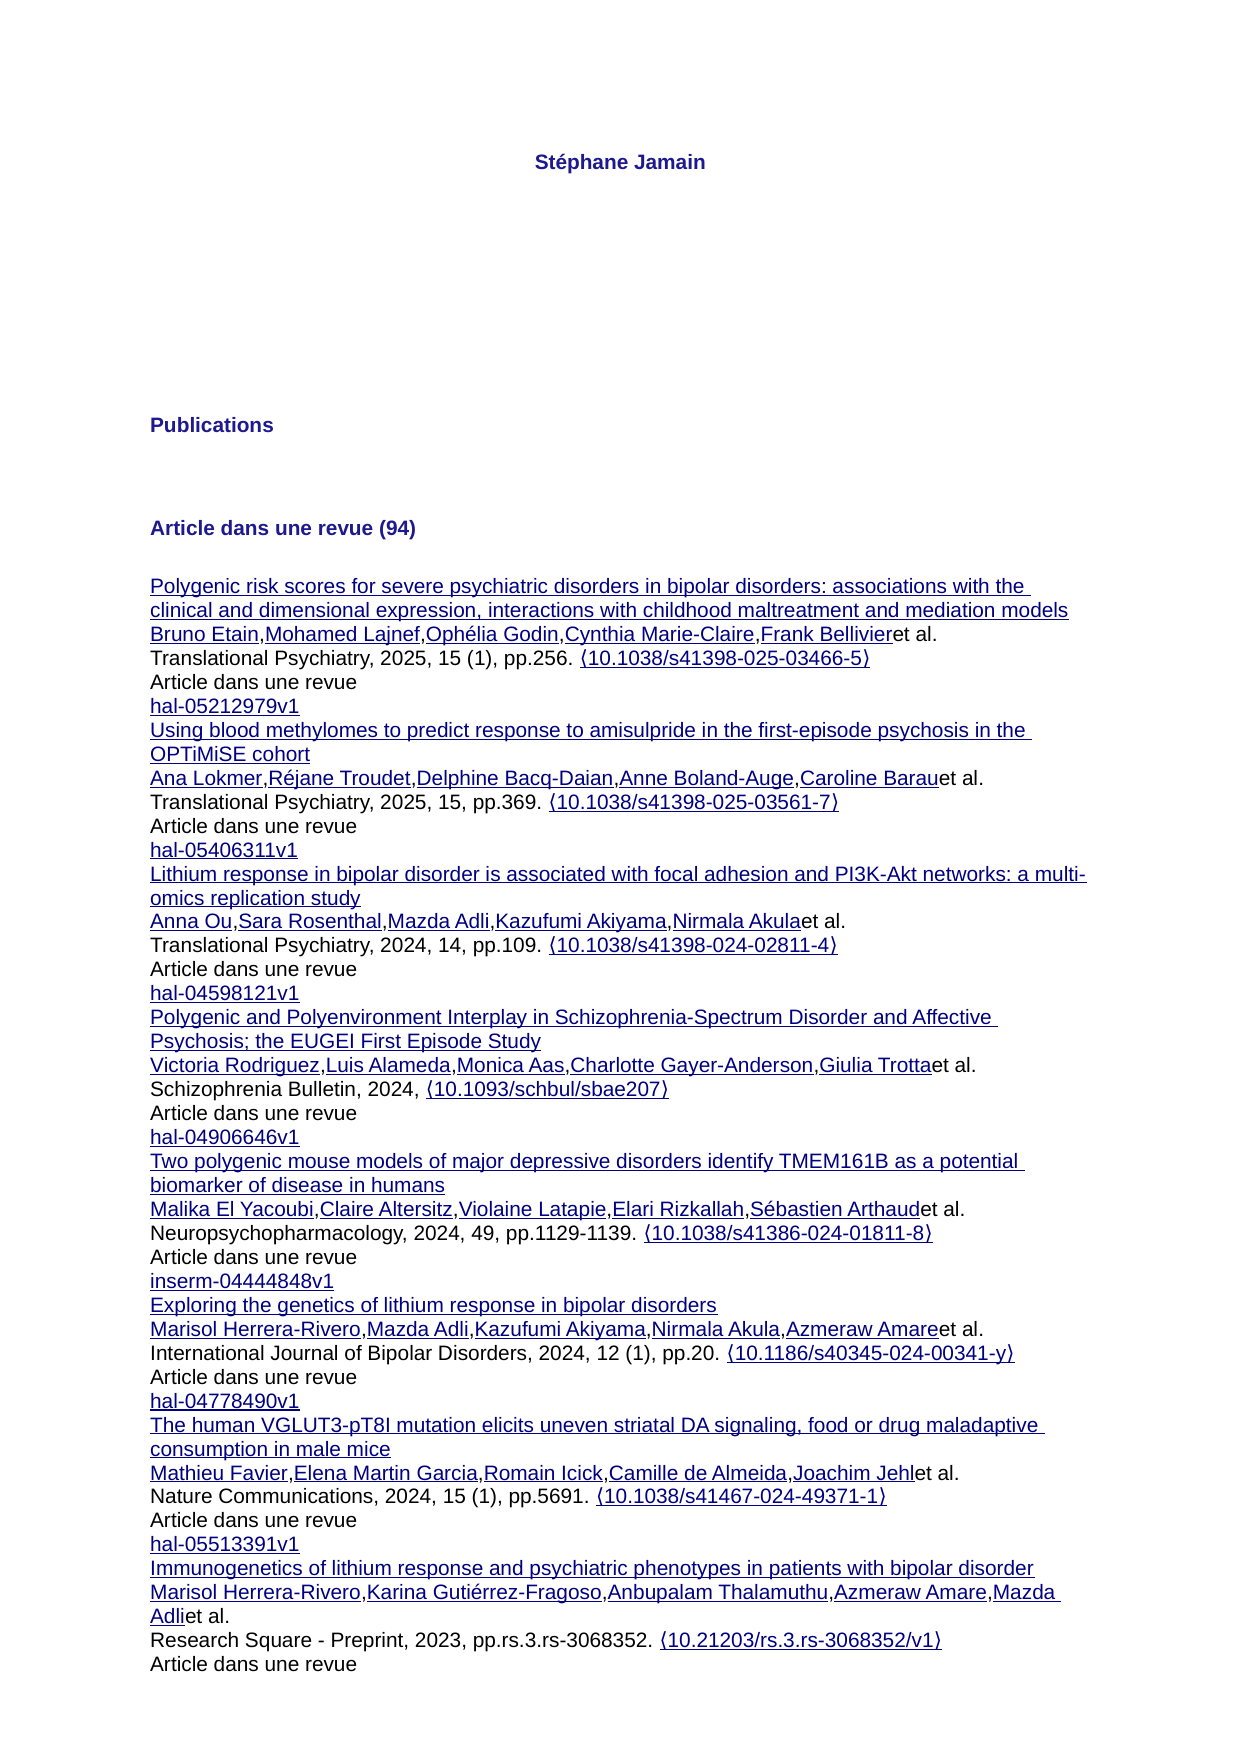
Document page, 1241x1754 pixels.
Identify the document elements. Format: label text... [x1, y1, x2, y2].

table_header Polygenic risk scores for severe psychiatric disorders in bipolar disorders: associations with the clinical and dimensional expression, interactions with childhood maltreatment and mediation models Bruno Etain,Mohamed Lajnef,Ophélia Godin,Cynthia Marie-Claire,Frank Bellivieret al. Translational Psychiatry, 2025, 15 (1), pp.256. ⟨10.1038/s41398-025-03466-5⟩ Article dans une revue hal-05212979v1 [150, 574, 1090, 718]
table_cell Using blood methylomes to predict response to amisulpride in the first-episode psychosis in the OPTiMiSE cohort Ana Lokmer,Réjane Troudet,Delphine Bacq-Daian,Anne Boland-Auge,Caroline Barauet al. Translational Psychiatry, 2025, 15, pp.369. ⟨10.1038/s41398-025-03561-7⟩ Article dans une revue hal-05406311v1 [150, 718, 1090, 861]
subtitle Stéphane Jamain [150, 150, 1090, 174]
table_cell The human VGLUT3-pT8I mutation elicits uneven striatal DA signaling, food or drug maladaptive consumption in male mice Mathieu Favier,Elena Martin Garcia,Romain Icick,Camille de Almeida,Joachim Jehlet al. Nature Communications, 2024, 15 (1), pp.5691. ⟨10.1038/s41467-024-49371-1⟩ Article dans une revue hal-05513391v1 [150, 1413, 1090, 1556]
table_cell Two polygenic mouse models of major depressive disorders identify TMEM161B as a potential biomarker of disease in humans Malika El Yacoubi,Claire Altersitz,Violaine Latapie,Elari Rizkallah,Sébastien Arthaudet al. Neuropsychopharmacology, 2024, 49, pp.1129-1139. ⟨10.1038/s41386-024-01811-8⟩ Article dans une revue inserm-04444848v1 [150, 1149, 1090, 1293]
subtitle Article dans une revue (94) [150, 516, 1090, 539]
table_cell Lithium response in bipolar disorder is associated with focal adhesion and PI3K-Akt networks: a multi-omics replication study Anna Ou,Sara Rosenthal,Mazda Adli,Kazufumi Akiyama,Nirmala Akulaet al. Translational Psychiatry, 2024, 14, pp.109. ⟨10.1038/s41398-024-02811-4⟩ Article dans une revue hal-04598121v1 [150, 861, 1090, 1005]
subtitle Publications [150, 412, 1090, 436]
table_cell Exploring the genetics of lithium response in bipolar disorders Marisol Herrera-Rivero,Mazda Adli,Kazufumi Akiyama,Nirmala Akula,Azmeraw Amareet al. International Journal of Bipolar Disorders, 2024, 12 (1), pp.20. ⟨10.1186/s40345-024-00341-y⟩ Article dans une revue hal-04778490v1 [150, 1293, 1090, 1412]
table_cell Immunogenetics of lithium response and psychiatric phenotypes in patients with bipolar disorder Marisol Herrera-Rivero,Karina Gutiérrez-Fragoso,Anbupalam Thalamuthu,Azmeraw Amare,Mazda Adliet al. Research Square - Preprint, 2023, pp.rs.3.rs-3068352. ⟨10.21203/rs.3.rs-3068352/v1⟩ Article dans une revue [150, 1556, 1090, 1676]
table_cell Polygenic and Polyenvironment Interplay in Schizophrenia-Spectrum Disorder and Affective Psychosis; the EUGEI First Episode Study Victoria Rodriguez,Luis Alameda,Monica Aas,Charlotte Gayer-Anderson,Giulia Trottaet al. Schizophrenia Bulletin, 2024, ⟨10.1093/schbul/sbae207⟩ Article dans une revue hal-04906646v1 [150, 1005, 1090, 1149]
